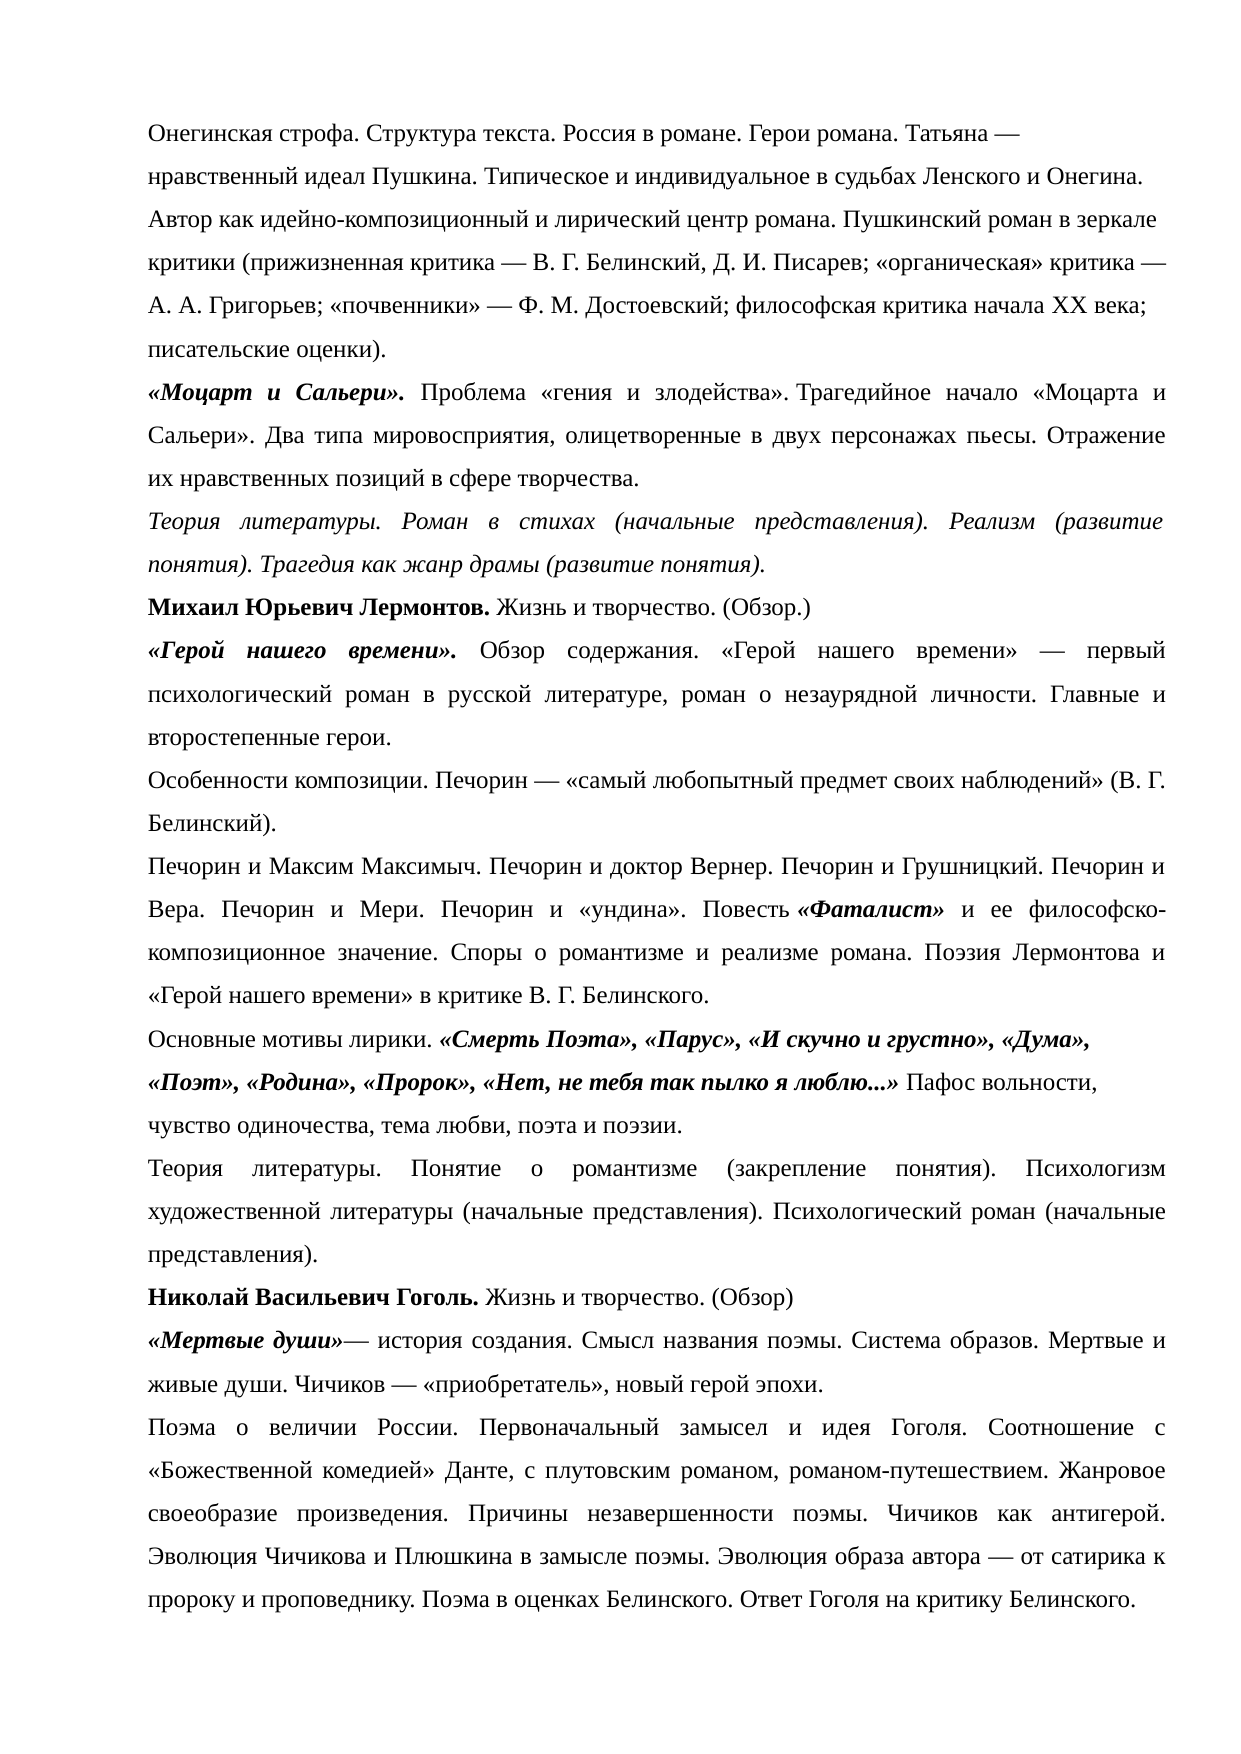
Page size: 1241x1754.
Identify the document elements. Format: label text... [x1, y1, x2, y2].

text Онегинская строфа. Структура текста. Россия в романе. Герои романа. Татьяна — нравственный идеал Пушкина. Типическое и индивидуальное в судьбах Ленского и Онегина. Автор как идейно-композиционный и лирический центр романа. Пушкинский роман в зеркале критики (прижизненная критика — В. Г. Белинский, Д. И. Писарев; «органическая» критика — А. А. Григорьев; «почвенники» — Ф. М. Достоевский; философская критика начала XX века; писательские оценки). [148, 118, 1167, 362]
text Особенности композиции. Печорин — «самый любопытный предмет своих наблюдений» (В. Г. Белинский). [148, 765, 1167, 837]
text Поэма о величии России. Первоначальный замысел и идея Гоголя. Соотношение с «Божественной комедией» Данте, с плутовским романом, романом-путешествием. Жанровое своеобразие произведения. Причины незавершенности поэмы. Чичиков как антигерой. Эволюция Чичикова и Плюшкина в замысле поэмы. Эволюция образа автора — от сатирика к пророку и проповеднику. Поэма в оценках Белинского. Ответ Гоголя на критику Белинского. [148, 1412, 1167, 1613]
text Теория литературы. Понятие о романтизме (закрепление понятия). Психологизм художественной литературы (начальные представления). Психологический роман (начальные представления). [148, 1153, 1167, 1268]
text Теория литературы. Роман в стихах (начальные представления). Реализм (развитие понятия). Трагедия как жанр драмы (развитие понятия). [148, 506, 1167, 578]
text «Моцарт и Сальери». Проблема «гения и злодейства». Трагедийное начало «Моцарта и Сальери». Два типа мировосприятия, олицетворенные в двух персонажах пьесы. Отражение их нравственных позиций в сфере творчества. [148, 377, 1167, 492]
text Михаил Юрьевич Лермонтов. Жизнь и творчество. (Обзор.) [148, 592, 1167, 621]
text Печорин и Максим Максимыч. Печорин и доктор Вернер. Печорин и Грушницкий. Печорин и Вера. Печорин и Мери. Печорин и «ундина». Повесть «Фаталист» и ее философско-композиционное значение. Споры о романтизме и реализме романа. Поэзия Лермонтова и «Герой нашего времени» в критике В. Г. Белинского. [148, 851, 1167, 1009]
text Николай Васильевич Гоголь. Жизнь и творчество. (Обзор) [148, 1282, 1167, 1311]
text «Мертвые души»— история создания. Смысл названия поэмы. Система образов. Мертвые и живые души. Чичиков — «приобретатель», новый герой эпохи. [148, 1326, 1167, 1397]
text Основные мотивы лирики. «Смерть Поэта», «Парус», «И скучно и грустно», «Дума», «Поэт», «Родина», «Пророк», «Нет, не тебя так пылко я люблю...» Пафос вольности, чувство одиночества, тема любви, поэта и поэзии. [148, 1024, 1167, 1139]
text «Герой нашего времени». Обзор содержания. «Герой нашего времени» — первый психологический роман в русской литературе, роман о незаурядной личности. Главные и второстепенные герои. [148, 636, 1167, 751]
